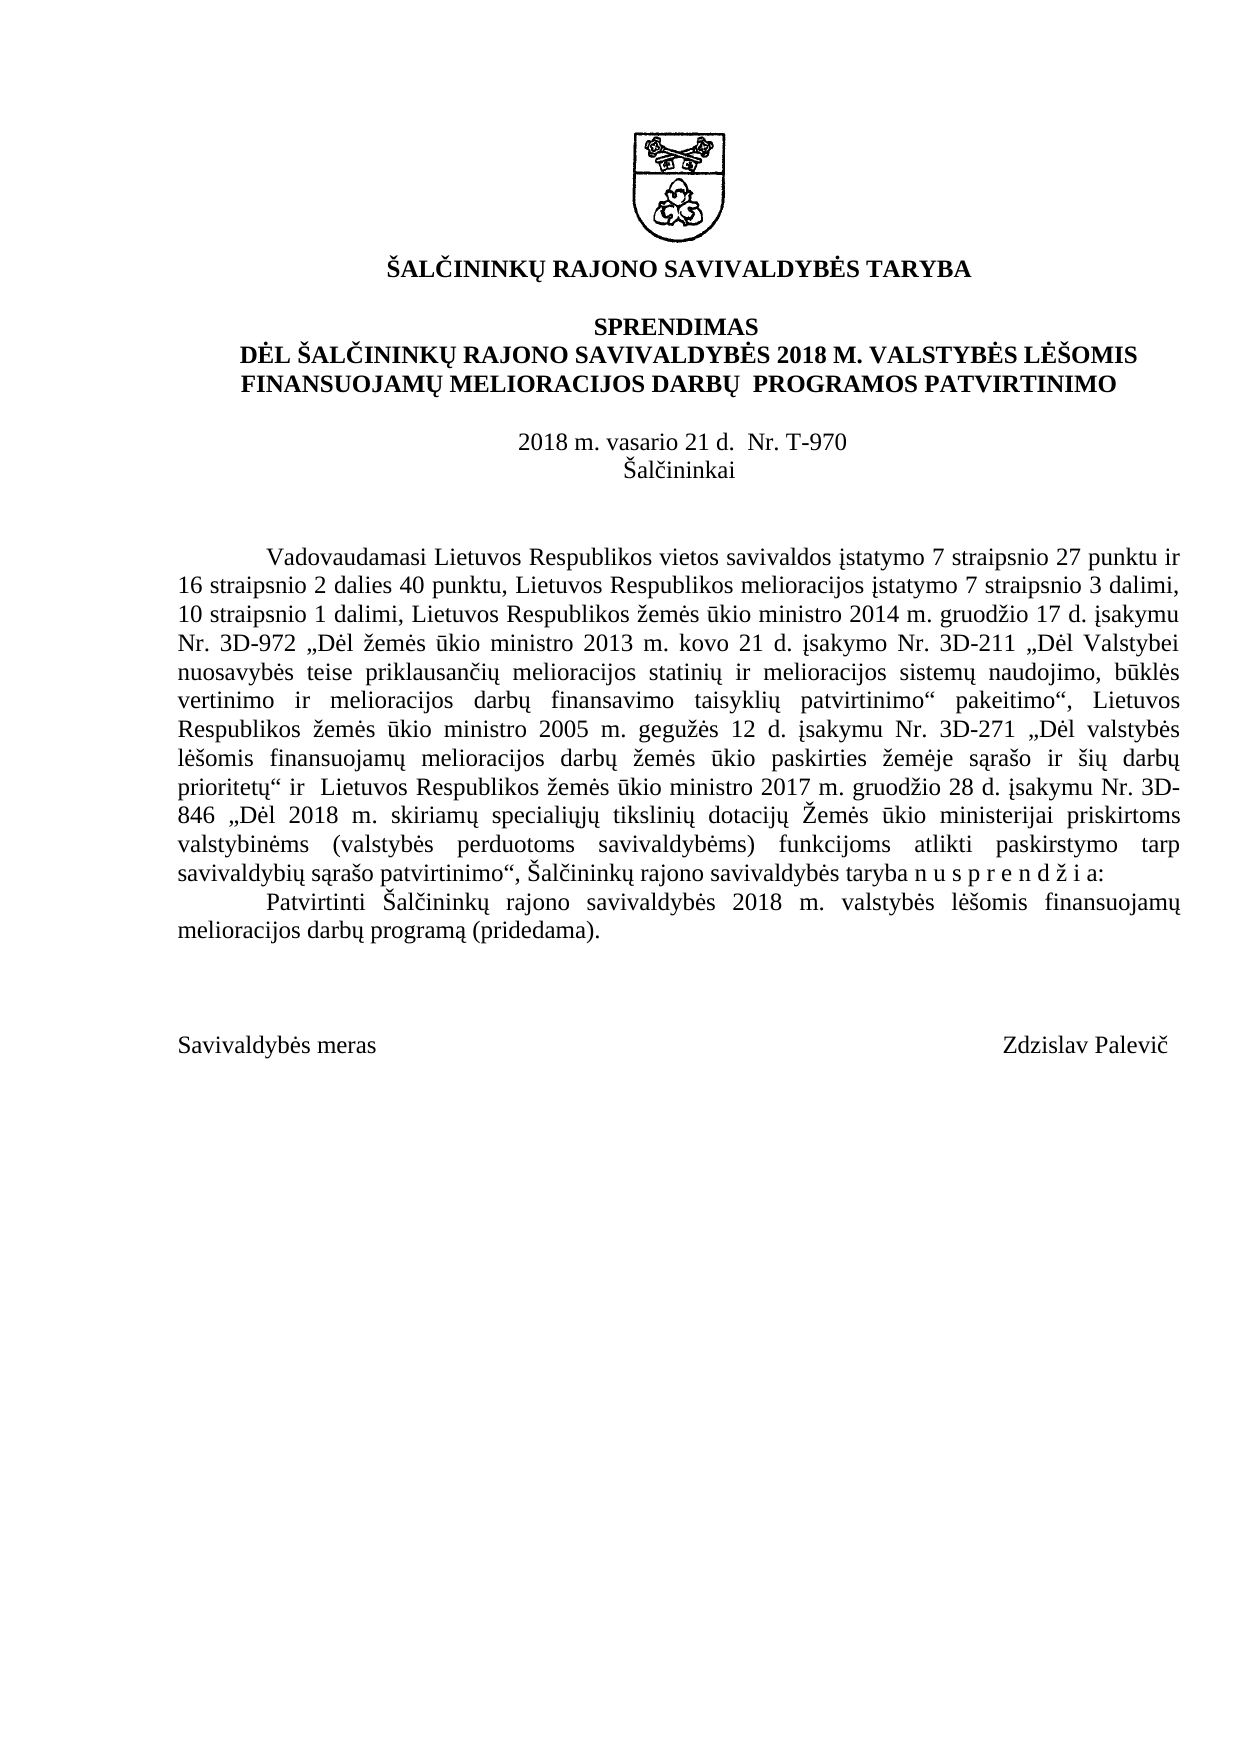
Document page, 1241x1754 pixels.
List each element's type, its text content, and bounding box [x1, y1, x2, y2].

text Vadovaudamasi Lietuvos Respublikos vietos savivaldos įstatymo 7 straipsnio 27 punktu ir 16 straipsnio 2 dalies 40 punktu, Lietuvos Respublikos melioracijos įstatymo 7 straipsnio 3 dalimi, 10 straipsnio 1 dalimi, Lietuvos Respublikos žemės ūkio ministro 2014 m. gruodžio 17 d. įsakymu Nr. 3D-972 „Dėl žemės ūkio ministro 2013 m. kovo 21 d. įsakymo Nr. 3D-211 „Dėl Valstybei nuosavybės teise priklausančių melioracijos statinių ir melioracijos sistemų naudojimo, būklės vertinimo ir melioracijos darbų finansavimo taisyklių patvirtinimo“ pakeitimo“, Lietuvos Respublikos žemės ūkio ministro 2005 m. gegužės 12 d. įsakymu Nr. 3D-271 „Dėl valstybės lėšomis finansuojamų melioracijos darbų žemės ūkio paskirties žemėje sąrašo ir šių darbų prioritetų“ ir Lietuvos Respublikos žemės ūkio ministro 2017 m. gruodžio 28 d. įsakymu Nr. 3D-846 „Dėl 2018 m. skiriamų specialiųjų tikslinių dotacijų Žemės ūkio ministerijai priskirtoms valstybinėms (valstybės perduotoms savivaldybėms) funkcijoms atlikti paskirstymo tarp savivaldybių sąrašo patvirtinimo“, Šalčininkų rajono savivaldybės taryba n u s p r e n d ž i a: [177, 542, 1181, 887]
text ŠALČININKŲ RAJONO SAVIVALDYBĖS TARYBA [177, 254, 1181, 283]
text Šalčininkai [177, 455, 1181, 484]
text Savivaldybės meras Zdzislav Palevič [177, 1030, 1181, 1059]
text SPRENDIMAS [177, 312, 1181, 340]
text 2018 m. vasario 21 d. Nr. T-970 [177, 427, 1181, 455]
text DĖL ŠALČININKŲ RAJONO SAVIVALDYBĖS 2018 M. VALSTYBĖS LĖŠOMIS FINANSUOJAMŲ MELIORACIJOS DARBŲ PROGRAMOS PATVIRTINIMO [177, 340, 1181, 398]
text Patvirtinti Šalčininkų rajono savivaldybės 2018 m. valstybės lėšomis finansuojamų melioracijos darbų programą (pridedama). [177, 887, 1181, 944]
